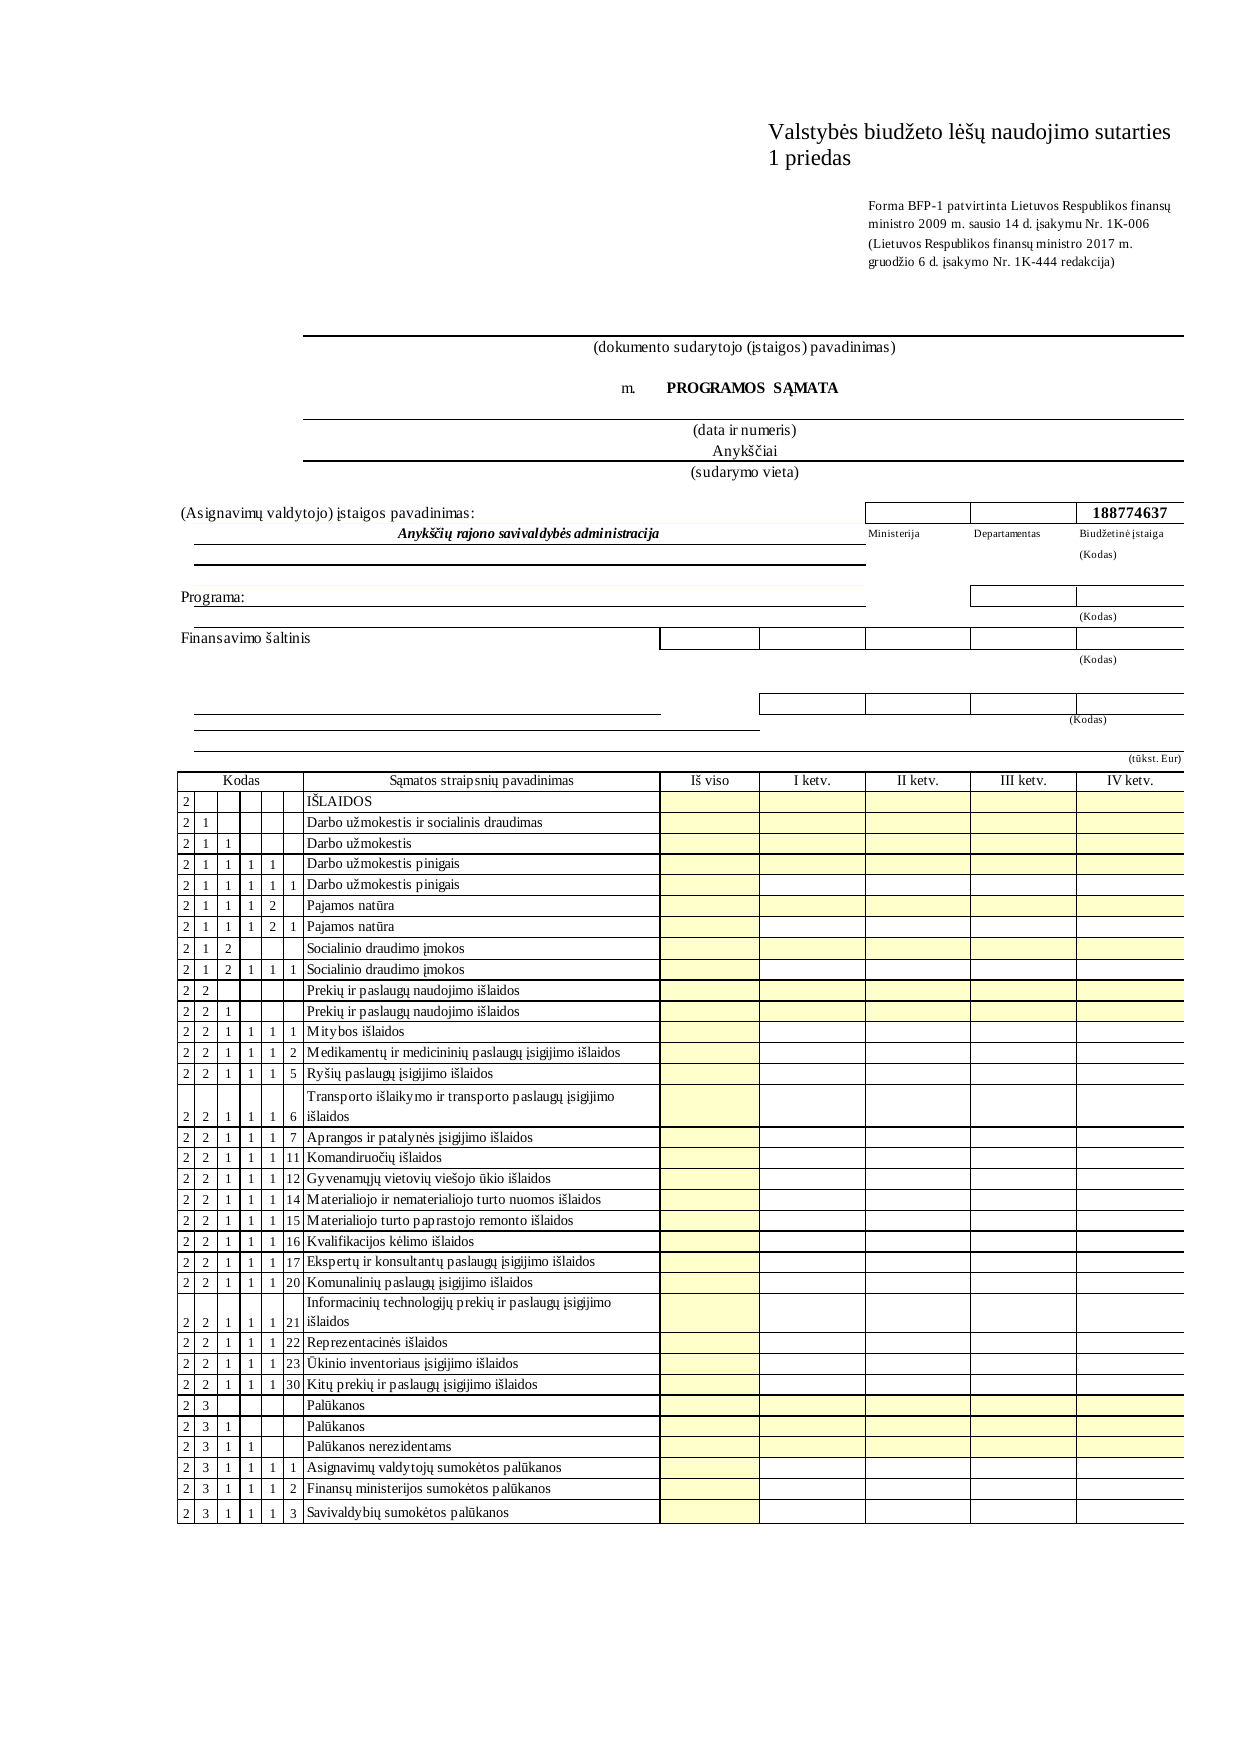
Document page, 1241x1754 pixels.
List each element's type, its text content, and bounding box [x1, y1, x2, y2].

text Valstybės biudžeto lėšų naudojimo sutarties [177, 118, 1181, 144]
text 1 priedas [177, 144, 1181, 171]
